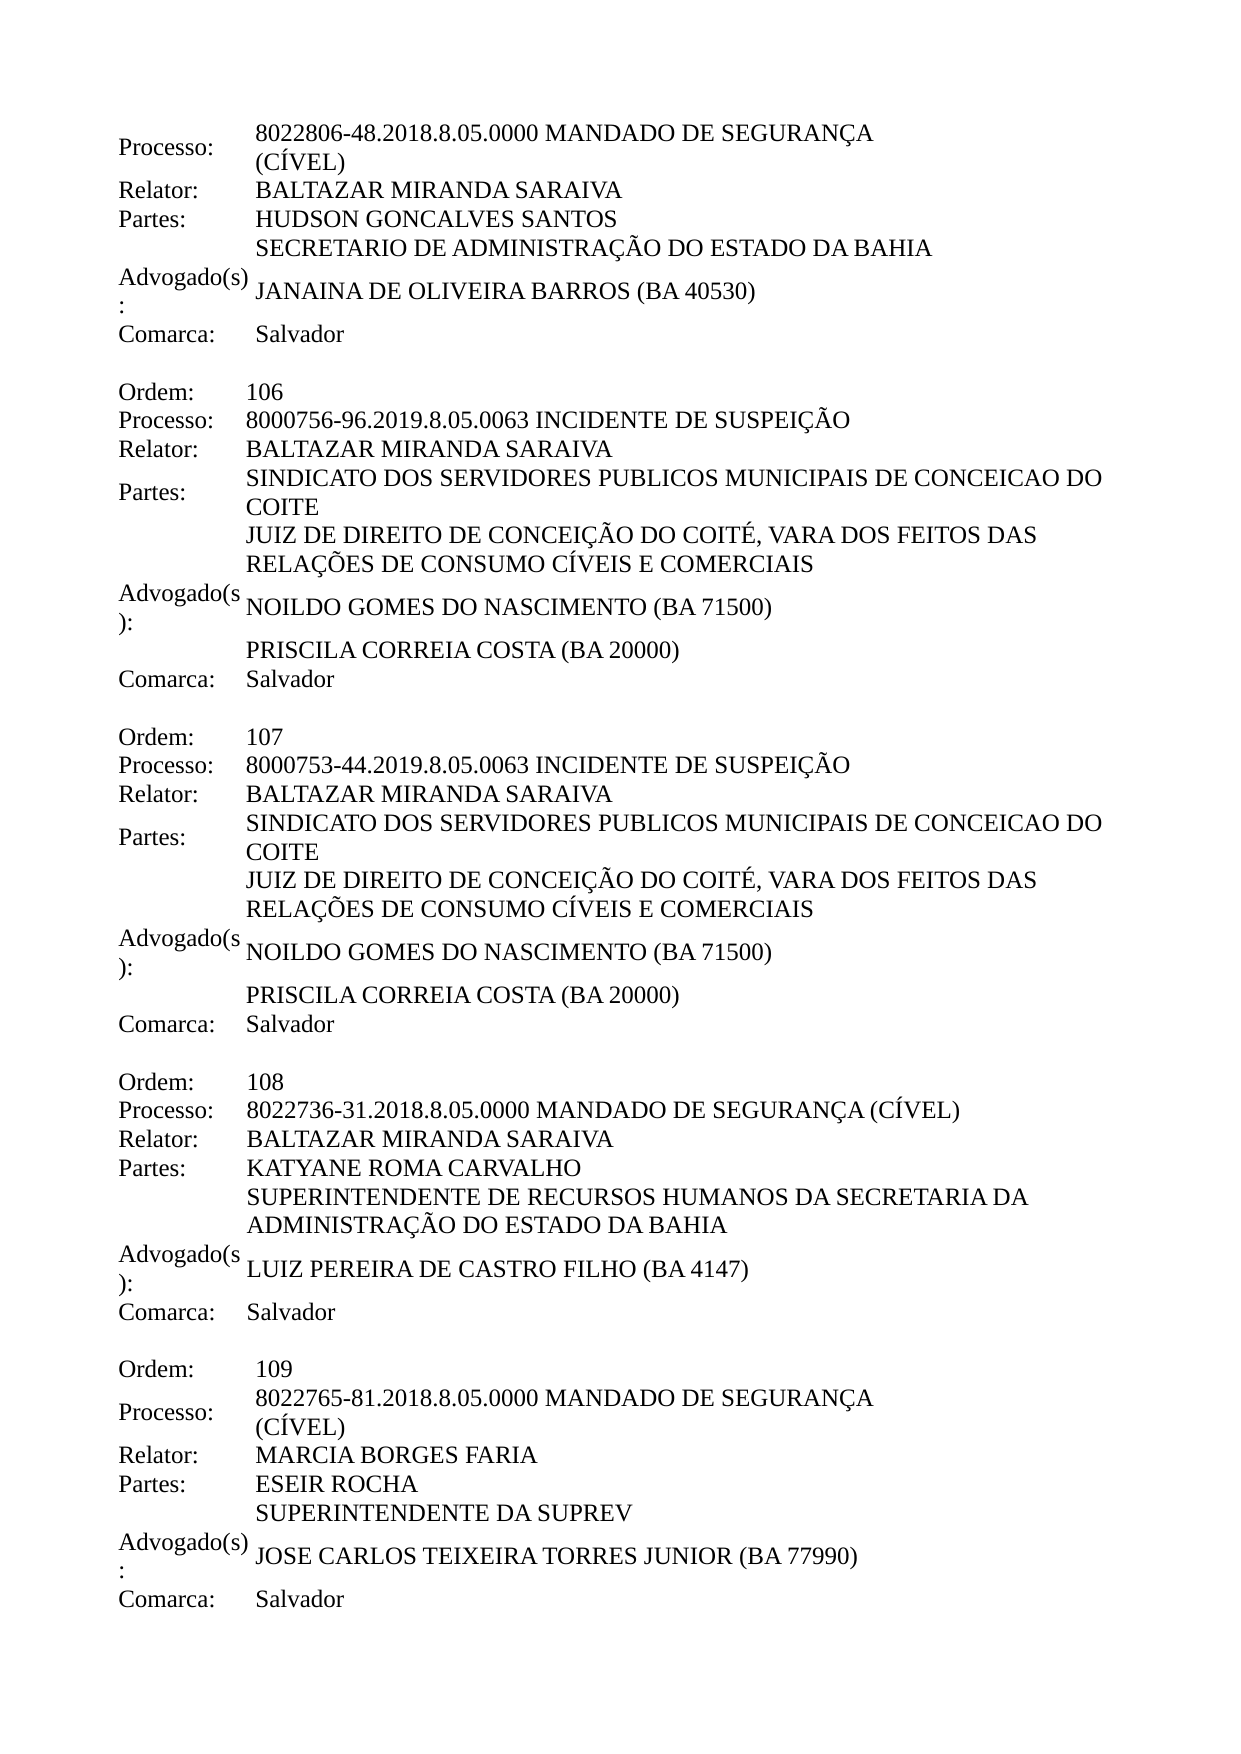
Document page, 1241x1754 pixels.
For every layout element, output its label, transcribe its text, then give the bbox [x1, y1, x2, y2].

table_cell Processo: [118, 1383, 255, 1441]
table_cell Processo: [118, 118, 255, 176]
table_cell Comarca: [118, 1584, 255, 1613]
table_cell NOILDO GOMES DO NASCIMENTO (BA 71500) [246, 923, 1122, 981]
table_cell KATYANE ROMA CARVALHO [246, 1153, 1122, 1182]
table_cell [118, 1182, 246, 1239]
table_cell Partes: [118, 204, 255, 233]
table_cell [118, 521, 246, 578]
table_cell SINDICATO DOS SERVIDORES PUBLICOS MUNICIPAIS DE CONCEICAO DO COITE [246, 463, 1122, 521]
table_cell Partes: [118, 463, 246, 521]
table_cell Advogado(s): [118, 1239, 246, 1297]
table_cell [118, 233, 255, 262]
table_cell [118, 1498, 255, 1527]
table_cell PRISCILA CORREIA COSTA (BA 20000) [246, 981, 1122, 1009]
table_cell Salvador [255, 319, 969, 348]
table_cell Relator: [118, 434, 246, 463]
table_cell Relator: [118, 1124, 246, 1153]
table_cell 8000753-44.2019.8.05.0063 INCIDENTE DE SUSPEIÇÃO [246, 751, 1122, 779]
table_cell LUIZ PEREIRA DE CASTRO FILHO (BA 4147) [246, 1239, 1122, 1297]
table_cell JANAINA DE OLIVEIRA BARROS (BA 40530) [255, 262, 969, 319]
table_cell MARCIA BORGES FARIA [255, 1441, 969, 1469]
table_cell 8022765-81.2018.8.05.0000 MANDADO DE SEGURANÇA (CÍVEL) [255, 1383, 969, 1441]
table_cell Comarca: [118, 664, 246, 693]
table_cell Processo: [118, 751, 246, 779]
table_cell NOILDO GOMES DO NASCIMENTO (BA 71500) [246, 578, 1122, 636]
table_header Ordem: [118, 1354, 255, 1383]
table_cell JUIZ DE DIREITO DE CONCEIÇÃO DO COITÉ, VARA DOS FEITOS DAS RELAÇÕES DE CONSUMO CÍVEIS E COMERCIAIS [246, 521, 1122, 578]
table_header Ordem: [118, 1067, 246, 1096]
table_cell Partes: [118, 1153, 246, 1182]
table_cell PRISCILA CORREIA COSTA (BA 20000) [246, 636, 1122, 664]
table_cell SINDICATO DOS SERVIDORES PUBLICOS MUNICIPAIS DE CONCEICAO DO COITE [246, 808, 1122, 866]
table_cell Partes: [118, 808, 246, 866]
table_cell 8022806-48.2018.8.05.0000 MANDADO DE SEGURANÇA (CÍVEL) [255, 118, 969, 176]
table_cell BALTAZAR MIRANDA SARAIVA [246, 1124, 1122, 1153]
table_cell HUDSON GONCALVES SANTOS [255, 204, 969, 233]
table_cell Salvador [246, 1297, 1122, 1326]
table_cell ESEIR ROCHA [255, 1469, 969, 1498]
table_header 106 [246, 377, 1122, 406]
table_cell Relator: [118, 1441, 255, 1469]
table_cell JOSE CARLOS TEIXEIRA TORRES JUNIOR (BA 77990) [255, 1527, 969, 1584]
table_cell BALTAZAR MIRANDA SARAIVA [246, 779, 1122, 808]
table_cell Advogado(s): [118, 262, 255, 319]
table_header 108 [246, 1067, 1122, 1096]
table_cell SUPERINTENDENTE DA SUPREV [255, 1498, 969, 1527]
table_cell Processo: [118, 1096, 246, 1124]
table_cell Salvador [246, 1009, 1122, 1038]
table_cell Salvador [246, 664, 1122, 693]
table_cell Advogado(s): [118, 1527, 255, 1584]
table_cell BALTAZAR MIRANDA SARAIVA [246, 434, 1122, 463]
table_cell Processo: [118, 406, 246, 434]
table_cell Advogado(s): [118, 578, 246, 636]
table_header 107 [246, 722, 1122, 751]
table_cell Relator: [118, 176, 255, 204]
table_header Ordem: [118, 377, 246, 406]
table_cell JUIZ DE DIREITO DE CONCEIÇÃO DO COITÉ, VARA DOS FEITOS DAS RELAÇÕES DE CONSUMO CÍVEIS E COMERCIAIS [246, 866, 1122, 923]
table_cell SUPERINTENDENTE DE RECURSOS HUMANOS DA SECRETARIA DA ADMINISTRAÇÃO DO ESTADO DA BAHIA [246, 1182, 1122, 1239]
table_cell [118, 636, 246, 664]
table_cell Relator: [118, 779, 246, 808]
table_cell Salvador [255, 1584, 969, 1613]
table_header 109 [255, 1354, 969, 1383]
table_cell Advogado(s): [118, 923, 246, 981]
table_cell Comarca: [118, 319, 255, 348]
table_cell 8022736-31.2018.8.05.0000 MANDADO DE SEGURANÇA (CÍVEL) [246, 1096, 1122, 1124]
table_cell Comarca: [118, 1009, 246, 1038]
table_cell Comarca: [118, 1297, 246, 1326]
table_cell BALTAZAR MIRANDA SARAIVA [255, 176, 969, 204]
table_cell 8000756-96.2019.8.05.0063 INCIDENTE DE SUSPEIÇÃO [246, 406, 1122, 434]
table_cell [118, 981, 246, 1009]
table_header Ordem: [118, 722, 246, 751]
table_cell SECRETARIO DE ADMINISTRAÇÃO DO ESTADO DA BAHIA [255, 233, 969, 262]
table_cell Partes: [118, 1469, 255, 1498]
table_cell [118, 866, 246, 923]
